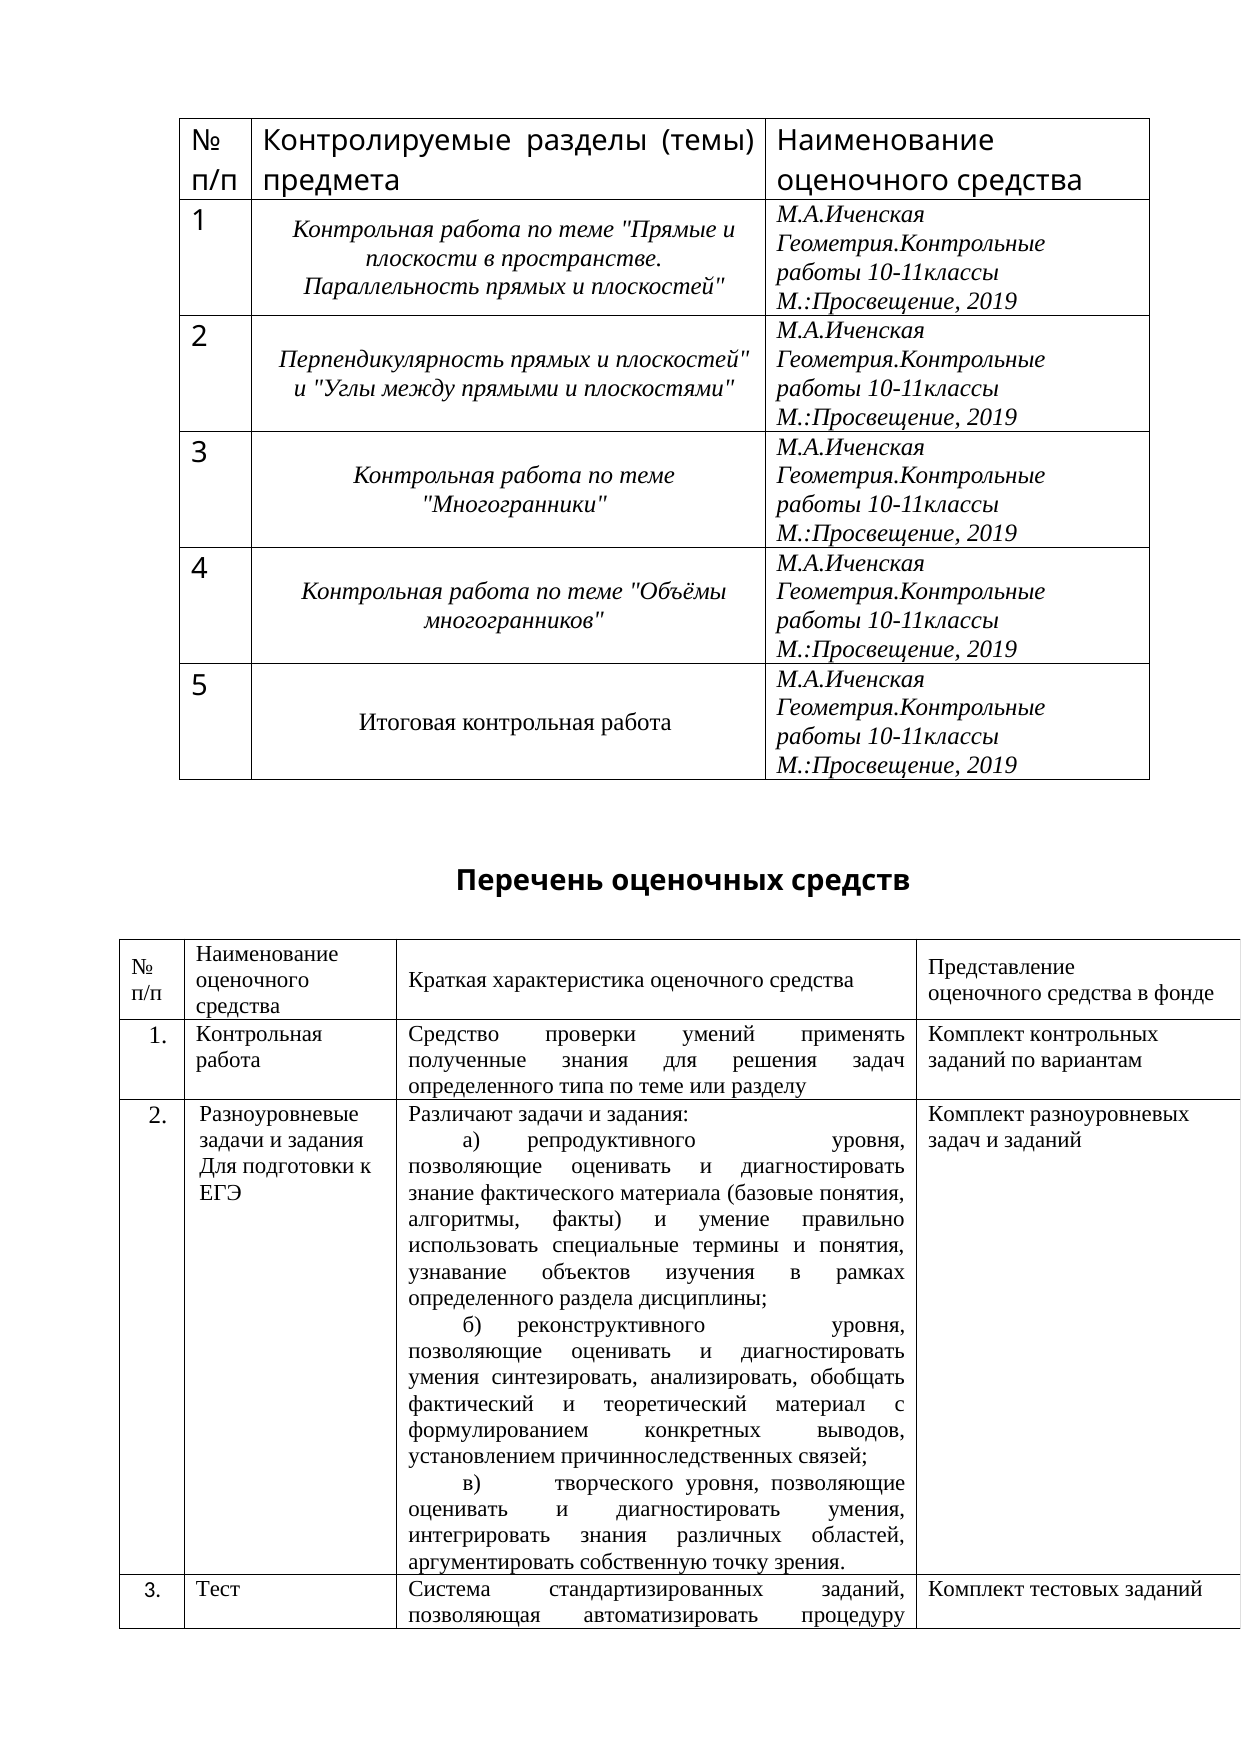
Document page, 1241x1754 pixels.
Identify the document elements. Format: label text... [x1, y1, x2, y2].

table_cell [120, 1100, 184, 1574]
table_header № п/п [120, 940, 184, 1019]
table_header Наименование оценочного средства [280, 940, 396, 1019]
table_cell Комплект контрольных заданий по вариантам [917, 1020, 1240, 1099]
table_header Наименование оценочного средства [766, 119, 1149, 198]
table_cell Разноуровневые задачи и задания Для подготовки к ЕГЭ [185, 1100, 396, 1574]
table_cell Перпендикулярность прямых и плоскостей" и "Углы между прямыми и плоскостями" [252, 316, 765, 431]
table_cell 4 [180, 548, 251, 663]
table_cell М.А.Иченская Геометрия.Контрольные работы 10-11классы М.:Просвещение, 2019 [766, 200, 1149, 314]
table_cell М.А.Иченская Геометрия.Контрольные работы 10-11классы М.:Просвещение, 2019 [766, 548, 1149, 663]
text Перечень оценочных средств [215, 859, 1152, 899]
table_cell 5 [180, 664, 251, 779]
table_cell Средство проверки умений применять полученные знания для решения задач определенного типа по теме или разделу [397, 1020, 916, 1099]
table_cell Контрольная работа [185, 1020, 396, 1099]
table_header Представление оценочного средства в фонде [917, 940, 1240, 1019]
table_cell 2 [180, 316, 251, 431]
table_cell 1 [180, 200, 251, 314]
table_cell 3. [120, 1575, 184, 1628]
table_header Краткая характеристика оценочного средства [397, 940, 916, 1019]
table_cell Контрольная работа по теме "Многогранники" [252, 432, 765, 547]
table_cell Различают задачи и задания: а) репродуктивного уровня, позволяющие оценивать и диагностировать знание фактического материала (базовые понятия, алгоритмы, факты) и умение правильно использовать специальные термины и понятия, узнавание объектов изучения в рамках определенного раздела дисциплины; б) реконструктивного уровня, позволяющие оценивать и диагностировать умения синтезировать, анализировать, обобщать фактический и теоретический материал с формулированием конкретных выводов, установлением причинно­следственных связей; в) творческого уровня, позволяющие оценивать и диагностировать умения, интегрировать знания различных областей, аргументировать собственную точку зрения. [397, 1100, 916, 1574]
table_cell М.А.Иченская Геометрия.Контрольные работы 10-11классы М.:Просвещение, 2019 [766, 664, 1149, 779]
table_header № п/п [180, 119, 251, 198]
table_cell Контрольная работа по теме "Объёмы многогранников" [252, 548, 765, 663]
table_cell Комплект разноуровневых задач и заданий [917, 1100, 1240, 1574]
table_cell Комплект тестовых заданий [917, 1575, 1240, 1628]
table_cell [120, 1020, 184, 1099]
table_header Наименование оценочного средства [185, 940, 196, 1019]
table_cell 3 [180, 432, 251, 547]
table_header Контролируемые разделы (темы) предмета [252, 119, 765, 198]
table_cell Тест [185, 1575, 396, 1628]
table_cell Контрольная работа по теме "Прямые и плоскости в пространстве. Параллельность прямых и плоскостей" [252, 200, 765, 314]
table_cell Итоговая контрольная работа [252, 664, 765, 779]
table_cell М.А.Иченская Геометрия.Контрольные работы 10-11классы М.:Просвещение, 2019 [766, 432, 1149, 547]
table_cell М.А.Иченская Геометрия.Контрольные работы 10-11классы М.:Просвещение, 2019 [766, 316, 1149, 431]
